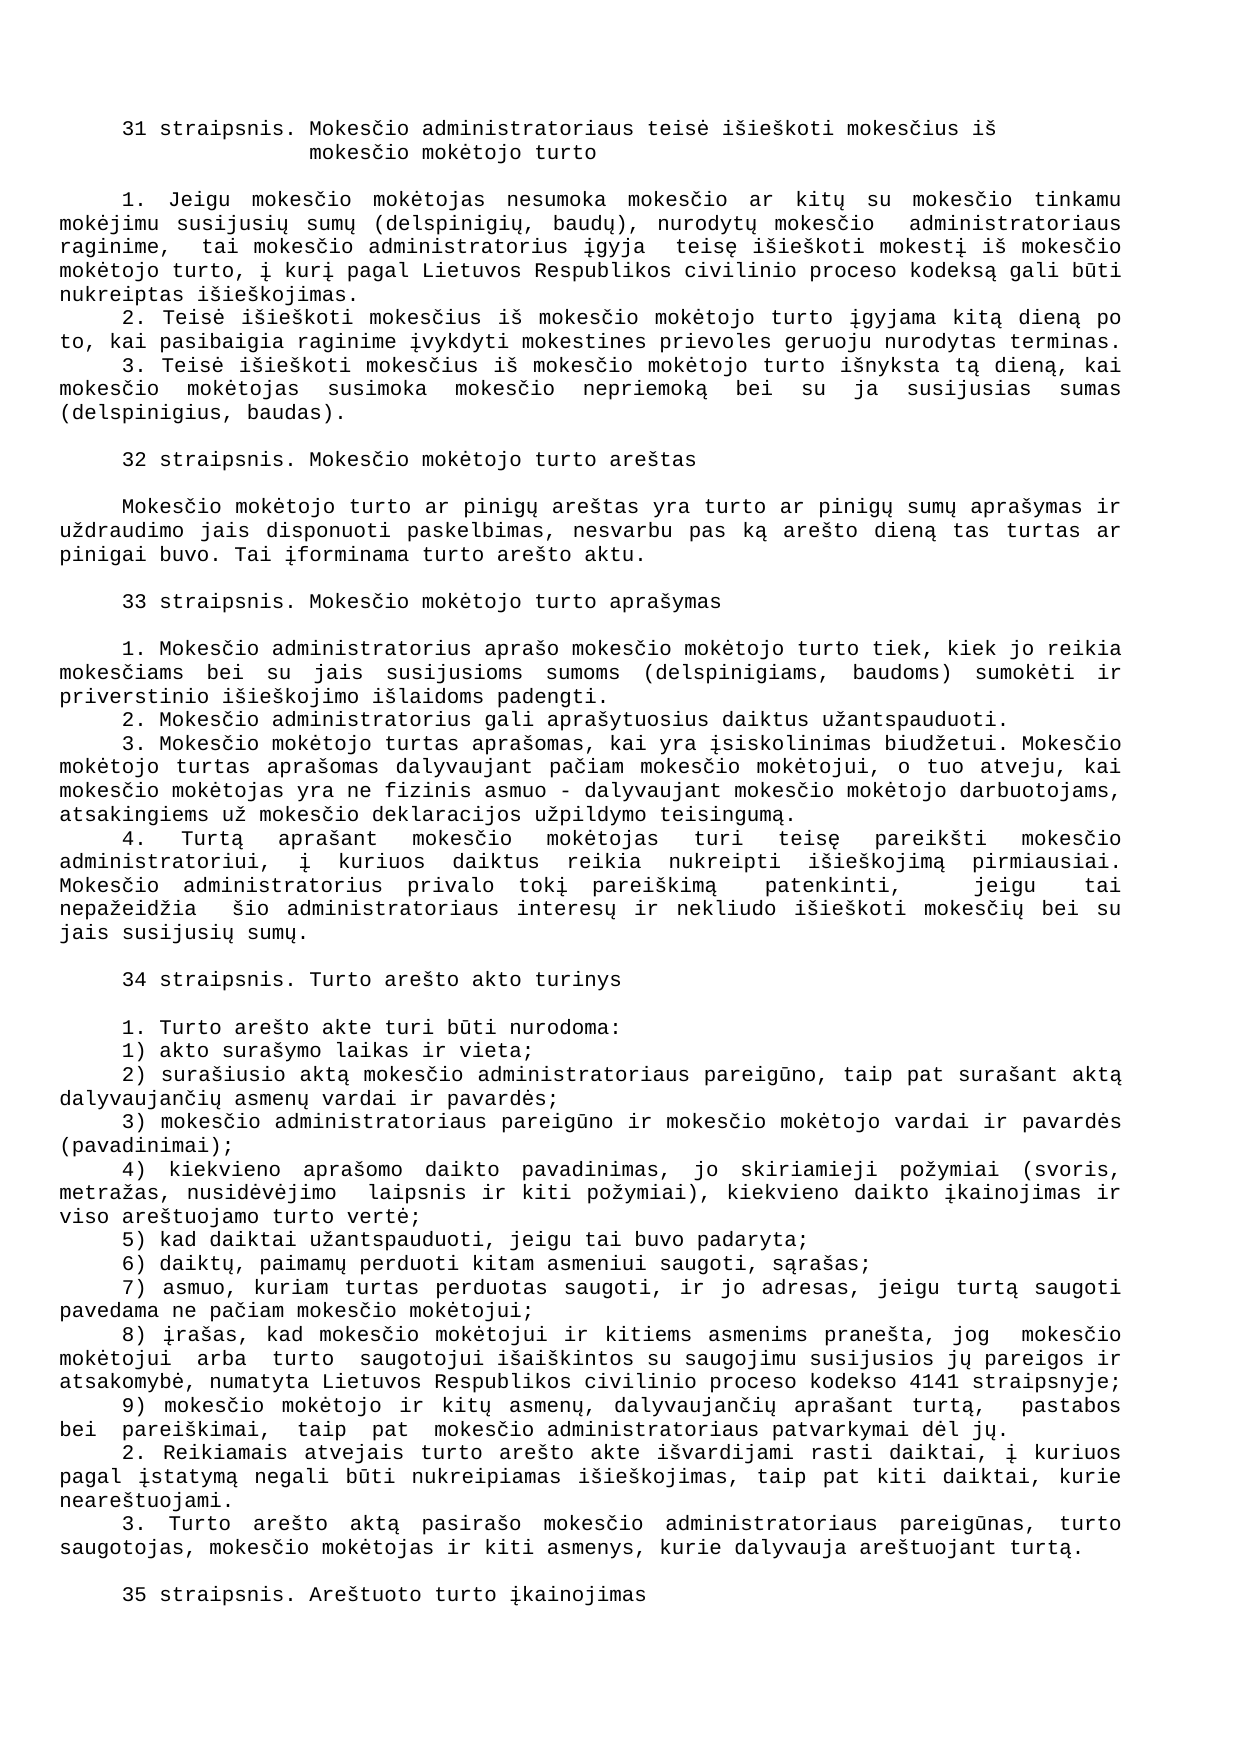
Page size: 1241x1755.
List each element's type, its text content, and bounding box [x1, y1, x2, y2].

text 4) kiekvieno aprašomo daikto pavadinimas, jo skiriamieji požymiai (svoris, metražas, nusidėvėjimo laipsnis ir kiti požymiai), kiekvieno daikto įkainojimas ir viso areštuojamo turto vertė; [59, 1158, 1122, 1229]
text 2) surašiusio aktą mokesčio administratoriaus pareigūno, taip pat surašant aktą dalyvaujančių asmenų vardai ir pavardės; [59, 1064, 1122, 1111]
text 31 straipsnis. Mokesčio administratoriaus teisė išieškoti mokesčius iš [59, 118, 1122, 142]
text 2. Mokesčio administratorius gali aprašytuosius daiktus užantspauduoti. [59, 709, 1122, 733]
text 1. Turto arešto akte turi būti nurodoma: [59, 1017, 1122, 1040]
text 8) įrašas, kad mokesčio mokėtojui ir kitiems asmenims pranešta, jog mokesčio mokėtojui arba turto saugotojui išaiškintos su saugojimu susijusios jų pareigos ir atsakomybė, numatyta Lietuvos Respublikos civilinio proceso kodekso 4141 straipsnyje; [59, 1324, 1122, 1395]
text 34 straipsnis. Turto arešto akto turinys [59, 969, 1122, 993]
text mokesčio mokėtojo turto [59, 142, 1122, 165]
text 5) kad daiktai užantspauduoti, jeigu tai buvo padaryta; [59, 1229, 1122, 1253]
text 6) daiktų, paimamų perduoti kitam asmeniui saugoti, sąrašas; [59, 1253, 1122, 1277]
text 9) mokesčio mokėtojo ir kitų asmenų, dalyvaujančių aprašant turtą, pastabos bei pareiškimai, taip pat mokesčio administratoriaus patvarkymai dėl jų. [59, 1395, 1122, 1442]
text 3) mokesčio administratoriaus pareigūno ir mokesčio mokėtojo vardai ir pavardės (pavadinimai); [59, 1111, 1122, 1158]
text 2. Reikiamais atvejais turto arešto akte išvardijami rasti daiktai, į kuriuos pagal įstatymą negali būti nukreipiamas išieškojimas, taip pat kiti daiktai, kurie neareštuojami. [59, 1442, 1122, 1513]
text 3. Teisė išieškoti mokesčius iš mokesčio mokėtojo turto išnyksta tą dieną, kai mokesčio mokėtojas susimoka mokesčio nepriemoką bei su ja susijusias sumas (delspinigius, baudas). [59, 354, 1122, 426]
text 7) asmuo, kuriam turtas perduotas saugoti, ir jo adresas, jeigu turtą saugoti pavedama ne pačiam mokesčio mokėtojui; [59, 1277, 1122, 1324]
text 4. Turtą aprašant mokesčio mokėtojas turi teisę pareikšti mokesčio administratoriui, į kuriuos daiktus reikia nukreipti išieškojimą pirmiausiai. Mokesčio administratorius privalo tokį pareiškimą patenkinti, jeigu tai nepažeidžia šio administratoriaus interesų ir nekliudo išieškoti mokesčių bei su jais susijusių sumų. [59, 827, 1122, 946]
text 33 straipsnis. Mokesčio mokėtojo turto aprašymas [59, 591, 1122, 615]
text 1. Jeigu mokesčio mokėtojas nesumoka mokesčio ar kitų su mokesčio tinkamu mokėjimu susijusių sumų (delspinigių, baudų), nurodytų mokesčio administratoriaus raginime, tai mokesčio administratorius įgyja teisę išieškoti mokestį iš mokesčio mokėtojo turto, į kurį pagal Lietuvos Respublikos civilinio proceso kodeksą gali būti nukreiptas išieškojimas. [59, 189, 1122, 307]
text 1) akto surašymo laikas ir vieta; [59, 1040, 1122, 1064]
text 35 straipsnis. Areštuoto turto įkainojimas [59, 1584, 1122, 1608]
text 32 straipsnis. Mokesčio mokėtojo turto areštas [59, 449, 1122, 473]
text 3. Mokesčio mokėtojo turtas aprašomas, kai yra įsiskolinimas biudžetui. Mokesčio mokėtojo turtas aprašomas dalyvaujant pačiam mokesčio mokėtojui, o tuo atveju, kai mokesčio mokėtojas yra ne fizinis asmuo - dalyvaujant mokesčio mokėtojo darbuotojams, atsakingiems už mokesčio deklaracijos užpildymo teisingumą. [59, 733, 1122, 827]
text 1. Mokesčio administratorius aprašo mokesčio mokėtojo turto tiek, kiek jo reikia mokesčiams bei su jais susijusioms sumoms (delspinigiams, baudoms) sumokėti ir priverstinio išieškojimo išlaidoms padengti. [59, 638, 1122, 709]
text 2. Teisė išieškoti mokesčius iš mokesčio mokėtojo turto įgyjama kitą dieną po to, kai pasibaigia raginime įvykdyti mokestines prievoles geruoju nurodytas terminas. [59, 307, 1122, 354]
text 3. Turto arešto aktą pasirašo mokesčio administratoriaus pareigūnas, turto saugotojas, mokesčio mokėtojas ir kiti asmenys, kurie dalyvauja areštuojant turtą. [59, 1513, 1122, 1561]
text Mokesčio mokėtojo turto ar pinigų areštas yra turto ar pinigų sumų aprašymas ir uždraudimo jais disponuoti paskelbimas, nesvarbu pas ką arešto dieną tas turtas ar pinigai buvo. Tai įforminama turto arešto aktu. [59, 496, 1122, 567]
